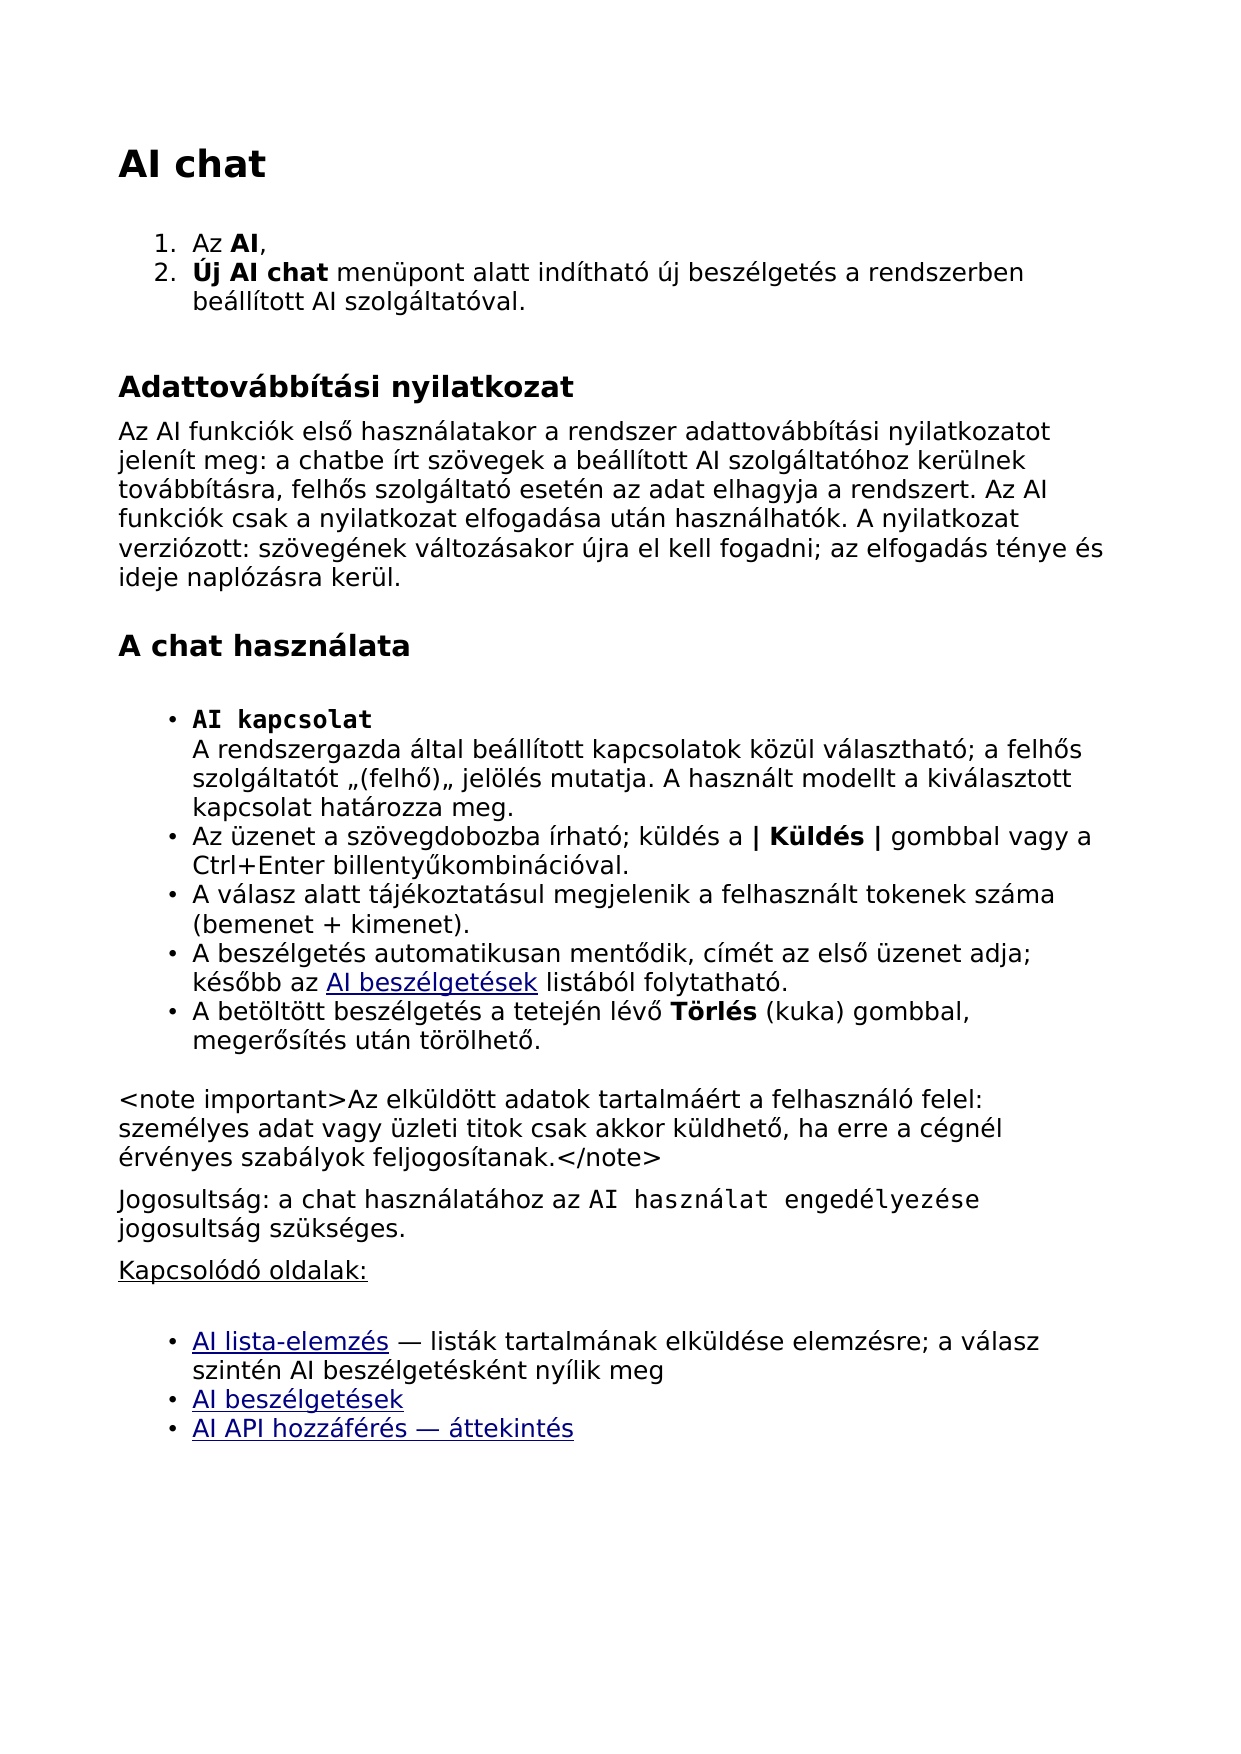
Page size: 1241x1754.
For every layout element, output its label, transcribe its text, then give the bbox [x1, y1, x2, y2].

text Jogosultság: a chat használatához az AI használat engedélyezése jogosultság szükséges. [118, 1185, 1122, 1243]
list A válasz alatt tájékoztatásul megjelenik a felhasznált tokenek száma (bemenet + kimenet). [177, 881, 1122, 939]
list AI kapcsolat A rendszergazda által beállított kapcsolatok közül választható; a felhős szolgáltatót „(felhő)„ jelölés mutatja. A használt modellt a kiválasztott kapcsolat határozza meg. [177, 706, 1122, 822]
subtitle AI chat [118, 143, 1122, 187]
list AI API hozzáférés — áttekintés [177, 1414, 1122, 1444]
list AI beszélgetések [177, 1385, 1122, 1414]
text Kapcsolódó oldalak: [118, 1256, 1122, 1285]
list AI lista-elemzés — listák tartalmának elküldése elemzésre; a válasz szintén AI beszélgetésként nyílik meg [177, 1327, 1122, 1385]
subtitle A chat használata [118, 630, 1122, 664]
text Az AI funkciók első használatakor a rendszer adattovábbítási nyilatkozatot jelenít meg: a chatbe írt szövegek a beállított AI szolgáltatóhoz kerülnek továbbításra, felhős szolgáltató esetén az adat elhagyja a rendszert. Az AI funkciók csak a nyilatkozat elfogadása után használhatók. A nyilatkozat verziózott: szövegének változásakor újra el kell fogadni; az elfogadás ténye és ideje naplózásra kerül. [118, 417, 1122, 592]
subtitle Adattovábbítási nyilatkozat [118, 371, 1122, 405]
list Új AI chat menüpont alatt indítható új beszélgetés a rendszerben beállított AI szolgáltatóval. [177, 258, 1122, 316]
list A betöltött beszélgetés a tetején lévő Törlés (kuka) gombbal, megerősítés után törölhető. [177, 997, 1122, 1056]
list Az üzenet a szövegdobozba írható; küldés a | Küldés | gombbal vagy a Ctrl+Enter billentyűkombinációval. [177, 822, 1122, 881]
list Az AI, [177, 229, 1122, 258]
text <note important>Az elküldött adatok tartalmáért a felhasználó felel: személyes adat vagy üzleti titok csak akkor küldhető, ha erre a cégnél érvényes szabályok feljogosítanak.</note> [118, 1085, 1122, 1173]
list A beszélgetés automatikusan mentődik, címét az első üzenet adja; később az AI beszélgetések listából folytatható. [177, 939, 1122, 997]
